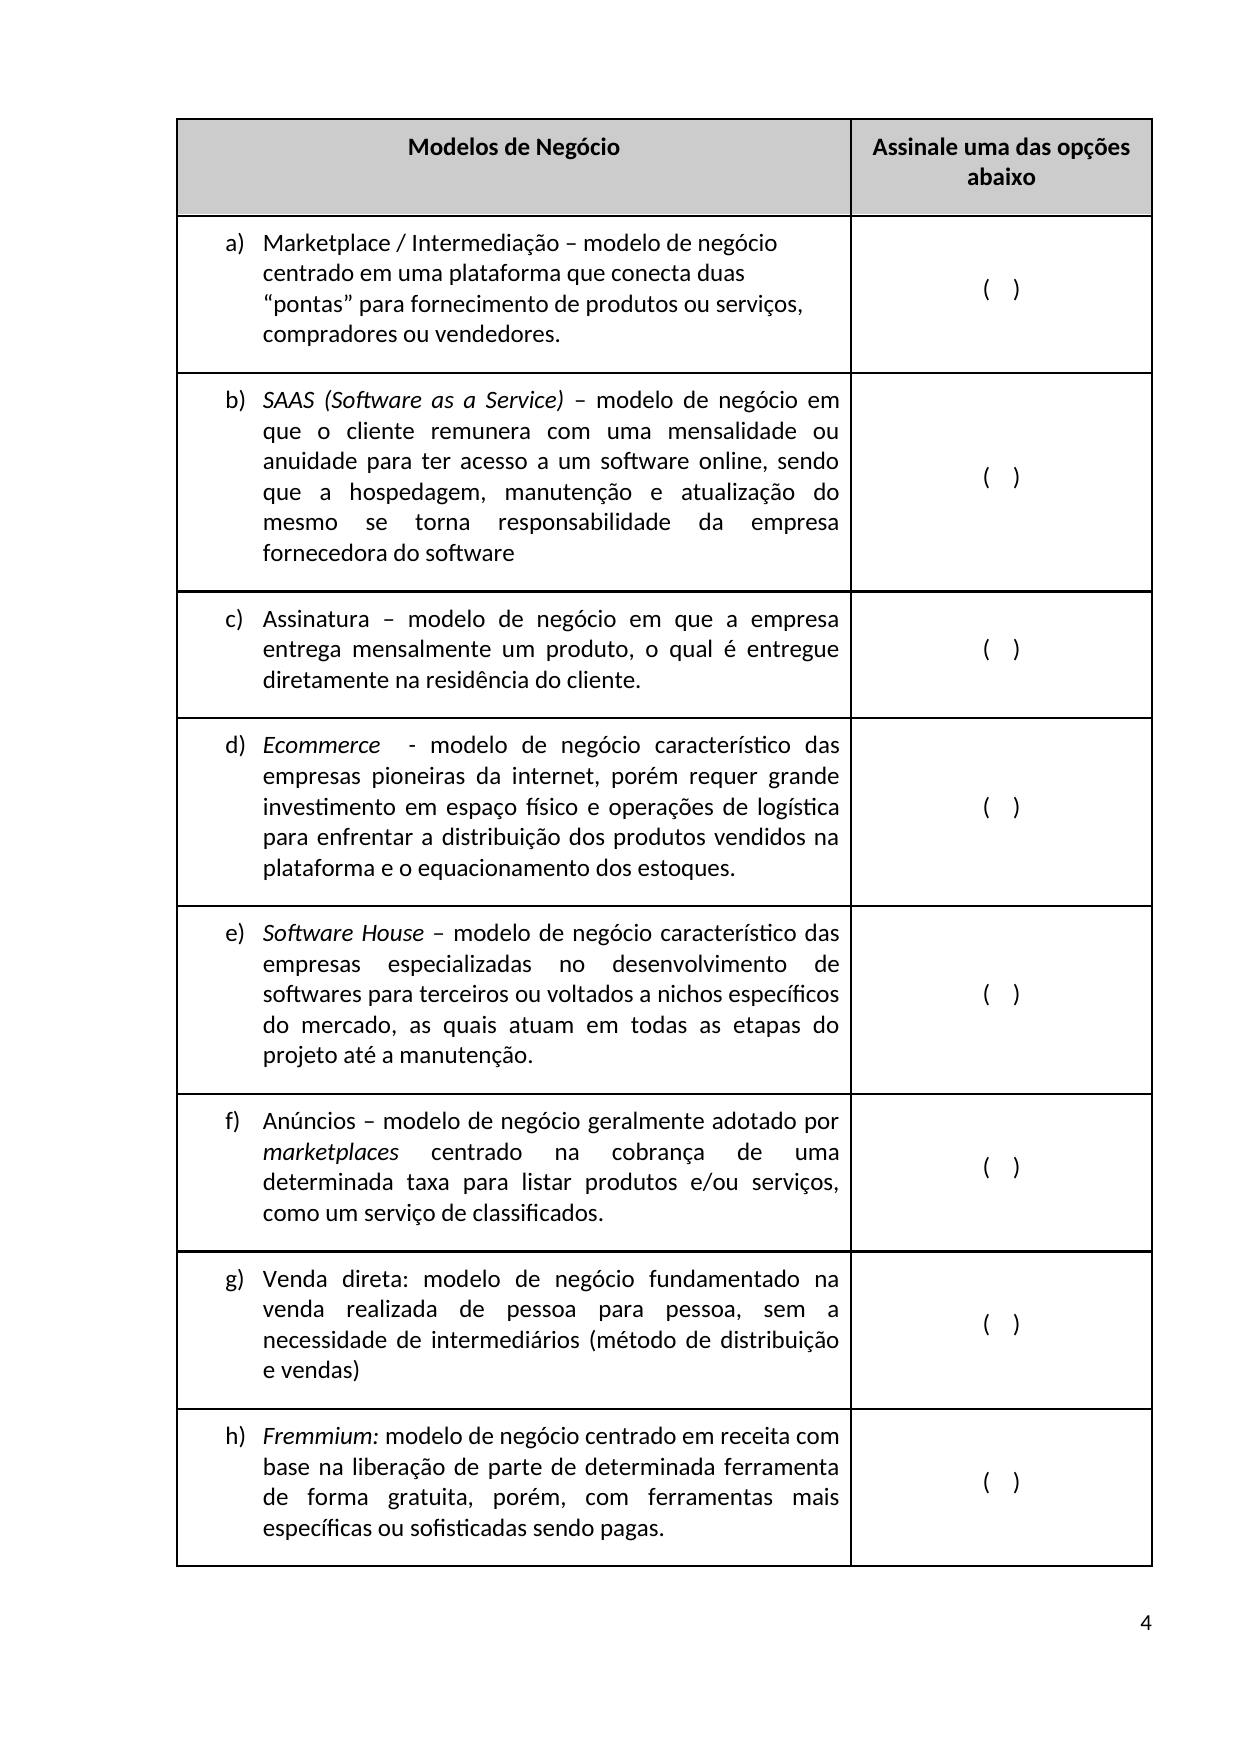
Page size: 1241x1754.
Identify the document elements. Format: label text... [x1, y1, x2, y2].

table_cell ( ) [852, 217, 1151, 372]
table_cell ( ) [852, 593, 1151, 717]
table_header Assinale uma das opções abaixo [852, 120, 1151, 214]
table_cell ( ) [852, 1095, 1151, 1250]
table_header Modelos de Negócio [178, 120, 850, 214]
table_cell SAAS (Software as a Service) – modelo de negócio em que o cliente remunera com uma mensalidade ou anuidade para ter acesso a um software online, sendo que a hospedagem, manutenção e atualização do mesmo se torna responsabilidade da empresa fornecedora do software [178, 374, 850, 590]
table_cell ( ) [852, 1410, 1151, 1565]
table_cell Assinatura – modelo de negócio em que a empresa entrega mensalmente um produto, o qual é entregue diretamente na residência do cliente. [178, 593, 850, 717]
table_cell Marketplace / Intermediação – modelo de negócio centrado em uma plataforma que conecta duas “pontas” para fornecimento de produtos ou serviços, compradores ou vendedores. [178, 217, 850, 372]
table_cell Venda direta: modelo de negócio fundamentado na venda realizada de pessoa para pessoa, sem a necessidade de intermediários (método de distribuição e vendas) [178, 1253, 850, 1408]
table_cell ( ) [852, 907, 1151, 1093]
table_cell ( ) [852, 1253, 1151, 1408]
table_cell ( ) [852, 719, 1151, 905]
table_cell Anúncios – modelo de negócio geralmente adotado por marketplaces centrado na cobrança de uma determinada taxa para listar produtos e/ou serviços, como um serviço de classificados. [178, 1095, 850, 1250]
table_cell Ecommerce - modelo de negócio característico das empresas pioneiras da internet, porém requer grande investimento em espaço físico e operações de logística para enfrentar a distribuição dos produtos vendidos na plataforma e o equacionamento dos estoques. [178, 719, 850, 905]
table_cell Software House – modelo de negócio característico das empresas especializadas no desenvolvimento de softwares para terceiros ou voltados a nichos específicos do mercado, as quais atuam em todas as etapas do projeto até a manutenção. [178, 907, 850, 1093]
table_cell Fremmium: modelo de negócio centrado em receita com base na liberação de parte de determinada ferramenta de forma gratuita, porém, com ferramentas mais específicas ou sofisticadas sendo pagas. [178, 1410, 850, 1565]
table_cell ( ) [852, 374, 1151, 590]
